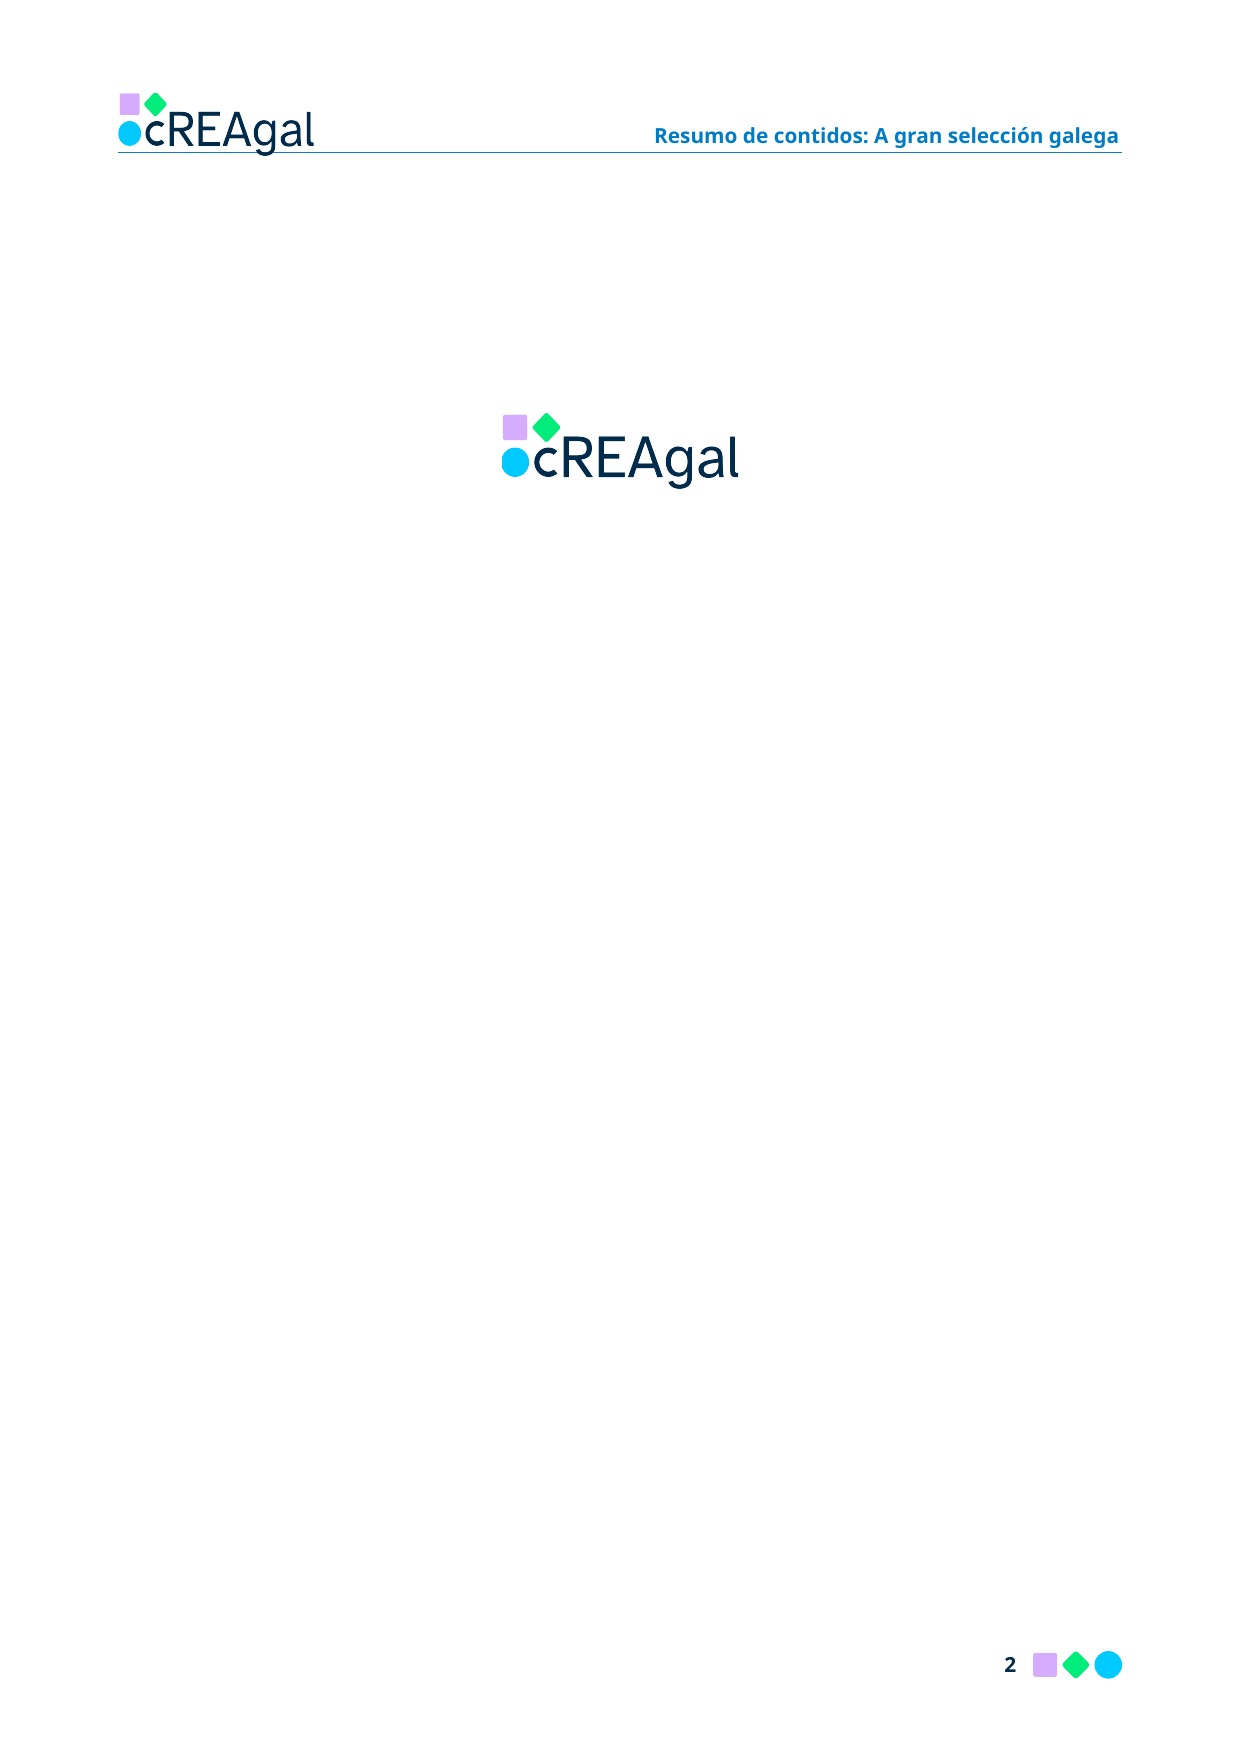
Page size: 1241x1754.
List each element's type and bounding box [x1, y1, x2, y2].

picture [118, 93, 314, 156]
picture [502, 413, 739, 489]
